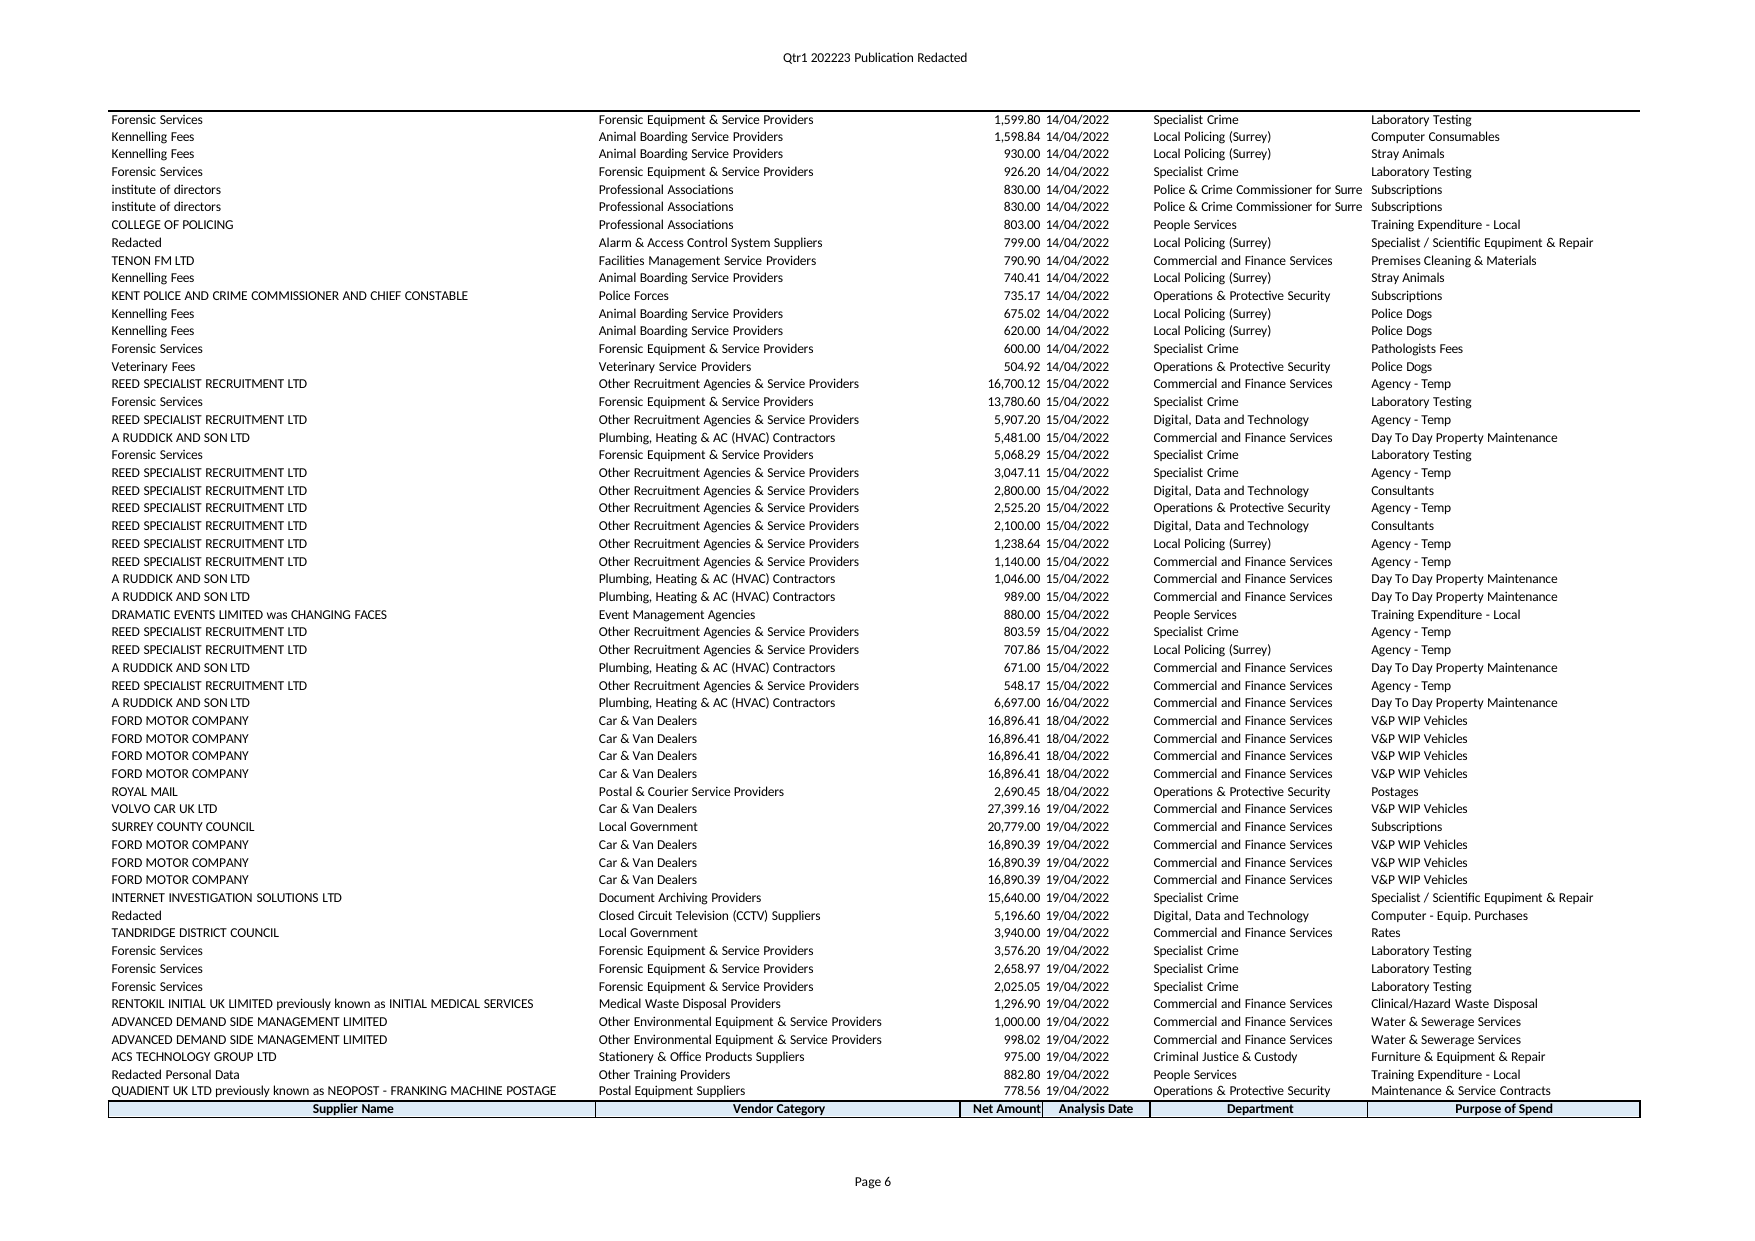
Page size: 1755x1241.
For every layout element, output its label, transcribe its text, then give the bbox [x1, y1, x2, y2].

table_cell Police & Crime Commissioner for Surre [1150, 199, 1368, 217]
table_cell Police Forces [596, 288, 960, 306]
table_cell 989.00 [960, 589, 1042, 607]
table_cell 14/04/2022 [1043, 199, 1150, 217]
table_cell 15/04/2022 [1043, 412, 1150, 429]
table_cell Specialist Crime [1150, 112, 1368, 128]
table_cell 18/04/2022 [1043, 784, 1150, 801]
table_cell 882.80 [960, 1067, 1042, 1085]
table_cell Kennelling Fees [108, 306, 596, 323]
table_cell Operations & Protective Security [1150, 288, 1368, 306]
table_cell REED SPECIALIST RECRUITMENT LTD [108, 678, 596, 695]
table_cell Kennelling Fees [108, 270, 596, 288]
table_cell Other Recruitment Agencies & Service Providers [596, 483, 960, 500]
table_cell 15/04/2022 [1043, 465, 1150, 483]
table_cell Postal & Courier Service Providers [596, 784, 960, 801]
table_cell Commercial and Finance Services [1150, 571, 1368, 589]
table_cell Redacted [108, 235, 596, 252]
table_cell 19/04/2022 [1043, 1032, 1150, 1049]
table_cell 14/04/2022 [1043, 341, 1150, 359]
table_cell Agency - Temp [1368, 678, 1640, 695]
table_cell Laboratory Testing [1368, 164, 1640, 182]
table_cell Training Expenditure - Local [1368, 1067, 1640, 1085]
table_cell Agency - Temp [1368, 642, 1640, 660]
table_cell REED SPECIALIST RECRUITMENT LTD [108, 518, 596, 536]
table_cell Kennelling Fees [108, 129, 596, 146]
table_cell 16,896.41 [960, 748, 1042, 766]
table_cell FORD MOTOR COMPANY [108, 713, 596, 731]
table_cell Car & Van Dealers [596, 837, 960, 854]
table_cell Forensic Services [108, 164, 596, 182]
table_cell 1,000.00 [960, 1014, 1042, 1032]
table_cell 735.17 [960, 288, 1042, 306]
table_cell 15/04/2022 [1043, 447, 1150, 465]
table_cell Forensic Equipment & Service Providers [596, 341, 960, 359]
table_cell A RUDDICK AND SON LTD [108, 589, 596, 607]
table_cell RENTOKIL INITIAL UK LIMITED previously known as INITIAL MEDICAL SERVICES [108, 996, 596, 1014]
table_cell 3,576.20 [960, 943, 1042, 961]
table_cell Day To Day Property Maintenance [1368, 695, 1640, 713]
table_cell 675.02 [960, 306, 1042, 323]
table_cell Computer - Equip. Purchases [1368, 908, 1640, 925]
table_cell Specialist Crime [1150, 394, 1368, 412]
table_cell Police Dogs [1368, 359, 1640, 376]
table_cell Water & Sewerage Services [1368, 1032, 1640, 1049]
table_cell Forensic Equipment & Service Providers [596, 979, 960, 996]
table_cell Operations & Protective Security [1150, 359, 1368, 376]
table_cell REED SPECIALIST RECRUITMENT LTD [108, 465, 596, 483]
table_cell 790.90 [960, 253, 1042, 270]
table_cell Professional Associations [596, 217, 960, 235]
table_cell Commercial and Finance Services [1150, 925, 1368, 943]
table_cell Consultants [1368, 518, 1640, 536]
table_cell 5,068.29 [960, 447, 1042, 465]
table_cell Redacted [108, 908, 596, 925]
table_cell 20,779.00 [960, 819, 1042, 837]
table_cell Postal Equipment Suppliers [596, 1085, 960, 1100]
table_cell 14/04/2022 [1043, 288, 1150, 306]
table_cell 2,658.97 [960, 961, 1042, 978]
table_cell INTERNET INVESTIGATION SOLUTIONS LTD [108, 890, 596, 908]
table_header Analysis Date [1043, 1102, 1149, 1116]
table_cell V&P WIP Vehicles [1368, 872, 1640, 890]
table_cell Local Government [596, 819, 960, 837]
table_cell Animal Boarding Service Providers [596, 146, 960, 164]
table_cell 15/04/2022 [1043, 536, 1150, 553]
table_cell Forensic Equipment & Service Providers [596, 394, 960, 412]
table_cell FORD MOTOR COMPANY [108, 731, 596, 748]
table_cell A RUDDICK AND SON LTD [108, 571, 596, 589]
table_cell 740.41 [960, 270, 1042, 288]
table_cell Commercial and Finance Services [1150, 253, 1368, 270]
table_cell 19/04/2022 [1043, 925, 1150, 943]
table_cell Computer Consumables [1368, 129, 1640, 146]
table_cell Commercial and Finance Services [1150, 766, 1368, 784]
table_cell TENON FM LTD [108, 253, 596, 270]
table_cell Operations & Protective Security [1150, 500, 1368, 518]
table_cell Agency - Temp [1368, 412, 1640, 429]
table_cell Subscriptions [1368, 819, 1640, 837]
table_cell 19/04/2022 [1043, 1049, 1150, 1067]
table_cell Furniture & Equipment & Repair [1368, 1049, 1640, 1067]
table_cell 5,196.60 [960, 908, 1042, 925]
table_cell Closed Circuit Television (CCTV) Suppliers [596, 908, 960, 925]
table_cell DRAMATIC EVENTS LIMITED was CHANGING FACES [108, 607, 596, 624]
table_cell 15/04/2022 [1043, 483, 1150, 500]
table_header Net Amount [961, 1102, 1042, 1116]
table_cell Medical Waste Disposal Providers [596, 996, 960, 1014]
table_cell 18/04/2022 [1043, 748, 1150, 766]
table_cell 16,890.39 [960, 855, 1042, 872]
table_cell 18/04/2022 [1043, 766, 1150, 784]
table_cell Animal Boarding Service Providers [596, 323, 960, 341]
table_cell 2,025.05 [960, 979, 1042, 996]
table_cell Commercial and Finance Services [1150, 1014, 1368, 1032]
table_cell Local Policing (Surrey) [1150, 146, 1368, 164]
table_cell Car & Van Dealers [596, 731, 960, 748]
table_cell Document Archiving Providers [596, 890, 960, 908]
table_cell Training Expenditure - Local [1368, 607, 1640, 624]
table_header Purpose of Spend [1368, 1102, 1639, 1116]
table_cell Forensic Services [108, 961, 596, 978]
table_cell V&P WIP Vehicles [1368, 748, 1640, 766]
table_cell ACS TECHNOLOGY GROUP LTD [108, 1049, 596, 1067]
table_cell 830.00 [960, 199, 1042, 217]
table_cell 600.00 [960, 341, 1042, 359]
table_cell 1,140.00 [960, 554, 1042, 571]
table_cell 803.59 [960, 624, 1042, 642]
table_cell Commercial and Finance Services [1150, 819, 1368, 837]
table_cell Animal Boarding Service Providers [596, 306, 960, 323]
table_header Supplier Name [109, 1102, 595, 1116]
table_cell Commercial and Finance Services [1150, 589, 1368, 607]
table_cell Subscriptions [1368, 182, 1640, 199]
table_cell Forensic Services [108, 447, 596, 465]
table_cell 14/04/2022 [1043, 146, 1150, 164]
table_cell Commercial and Finance Services [1150, 748, 1368, 766]
table_cell Commercial and Finance Services [1150, 837, 1368, 854]
table_cell 15/04/2022 [1043, 642, 1150, 660]
table_cell ADVANCED DEMAND SIDE MANAGEMENT LIMITED [108, 1032, 596, 1049]
table_cell 799.00 [960, 235, 1042, 252]
table_cell Commercial and Finance Services [1150, 695, 1368, 713]
table_cell REED SPECIALIST RECRUITMENT LTD [108, 554, 596, 571]
table_cell SURREY COUNTY COUNCIL [108, 819, 596, 837]
table_cell REED SPECIALIST RECRUITMENT LTD [108, 500, 596, 518]
table_cell A RUDDICK AND SON LTD [108, 660, 596, 677]
table_cell Specialist Crime [1150, 447, 1368, 465]
table_cell Other Training Providers [596, 1067, 960, 1085]
table_cell 778.56 [960, 1085, 1042, 1100]
table_cell 548.17 [960, 678, 1042, 695]
table_cell 2,800.00 [960, 483, 1042, 500]
table_cell Subscriptions [1368, 288, 1640, 306]
table_cell 14/04/2022 [1043, 359, 1150, 376]
table_cell Commercial and Finance Services [1150, 678, 1368, 695]
table_cell Specialist Crime [1150, 979, 1368, 996]
table_cell Commercial and Finance Services [1150, 1032, 1368, 1049]
table_cell 16,890.39 [960, 872, 1042, 890]
table_cell REED SPECIALIST RECRUITMENT LTD [108, 642, 596, 660]
table_cell 1,598.84 [960, 129, 1042, 146]
table_cell Day To Day Property Maintenance [1368, 571, 1640, 589]
table_cell V&P WIP Vehicles [1368, 855, 1640, 872]
table_cell TANDRIDGE DISTRICT COUNCIL [108, 925, 596, 943]
table_cell Specialist Crime [1150, 341, 1368, 359]
table_cell 15/04/2022 [1043, 571, 1150, 589]
table_cell Stationery & Office Products Suppliers [596, 1049, 960, 1067]
table_cell 15/04/2022 [1043, 607, 1150, 624]
table_cell Specialist Crime [1150, 164, 1368, 182]
table_cell 19/04/2022 [1043, 961, 1150, 978]
table_cell 19/04/2022 [1043, 943, 1150, 961]
table_cell Alarm & Access Control System Suppliers [596, 235, 960, 252]
table_cell 15/04/2022 [1043, 500, 1150, 518]
table_cell Other Environmental Equipment & Service Providers [596, 1014, 960, 1032]
table_cell 19/04/2022 [1043, 1067, 1150, 1085]
table_cell Kennelling Fees [108, 323, 596, 341]
table_cell 1,046.00 [960, 571, 1042, 589]
table_cell 15/04/2022 [1043, 376, 1150, 394]
table_cell Specialist / Scientific Equpiment & Repair [1368, 890, 1640, 908]
table_cell Digital, Data and Technology [1150, 518, 1368, 536]
table_cell Digital, Data and Technology [1150, 412, 1368, 429]
table_cell Car & Van Dealers [596, 855, 960, 872]
table_cell Commercial and Finance Services [1150, 731, 1368, 748]
table_cell 14/04/2022 [1043, 182, 1150, 199]
table_cell Commercial and Finance Services [1150, 376, 1368, 394]
table_cell Other Recruitment Agencies & Service Providers [596, 642, 960, 660]
table_cell 975.00 [960, 1049, 1042, 1067]
table_cell Specialist Crime [1150, 943, 1368, 961]
table_cell Digital, Data and Technology [1150, 908, 1368, 925]
table_cell Forensic Equipment & Service Providers [596, 943, 960, 961]
table_cell Professional Associations [596, 199, 960, 217]
table_cell 1,296.90 [960, 996, 1042, 1014]
table_cell Other Recruitment Agencies & Service Providers [596, 554, 960, 571]
table_cell Agency - Temp [1368, 624, 1640, 642]
table_cell Laboratory Testing [1368, 394, 1640, 412]
table_cell 13,780.60 [960, 394, 1042, 412]
table_cell Criminal Justice & Custody [1150, 1049, 1368, 1067]
table_cell 15/04/2022 [1043, 660, 1150, 677]
table_cell 671.00 [960, 660, 1042, 677]
table_cell Subscriptions [1368, 199, 1640, 217]
table_cell 15/04/2022 [1043, 394, 1150, 412]
table_cell 16,890.39 [960, 837, 1042, 854]
table_cell 830.00 [960, 182, 1042, 199]
table_cell 926.20 [960, 164, 1042, 182]
table_cell Forensic Equipment & Service Providers [596, 447, 960, 465]
table_cell Agency - Temp [1368, 554, 1640, 571]
table_cell Laboratory Testing [1368, 112, 1640, 128]
table_cell 15/04/2022 [1043, 624, 1150, 642]
table_cell Water & Sewerage Services [1368, 1014, 1640, 1032]
table_cell Car & Van Dealers [596, 713, 960, 731]
table_cell REED SPECIALIST RECRUITMENT LTD [108, 376, 596, 394]
table_cell 3,940.00 [960, 925, 1042, 943]
table_cell Plumbing, Heating & AC (HVAC) Contractors [596, 660, 960, 677]
table_cell 18/04/2022 [1043, 731, 1150, 748]
table_cell 27,399.16 [960, 801, 1042, 819]
table_cell FORD MOTOR COMPANY [108, 855, 596, 872]
table_cell 19/04/2022 [1043, 908, 1150, 925]
table_cell Other Recruitment Agencies & Service Providers [596, 412, 960, 429]
table_cell 16/04/2022 [1043, 695, 1150, 713]
table_cell 998.02 [960, 1032, 1042, 1049]
table_cell 19/04/2022 [1043, 872, 1150, 890]
table_cell Forensic Equipment & Service Providers [596, 164, 960, 182]
table_cell 15/04/2022 [1043, 430, 1150, 447]
table_cell Forensic Services [108, 394, 596, 412]
table_cell V&P WIP Vehicles [1368, 766, 1640, 784]
table_cell Specialist / Scientific Equpiment & Repair [1368, 235, 1640, 252]
table_cell Specialist Crime [1150, 890, 1368, 908]
table_cell Day To Day Property Maintenance [1368, 660, 1640, 677]
table_cell Facilities Management Service Providers [596, 253, 960, 270]
table_cell Forensic Services [108, 112, 596, 128]
table_cell Forensic Equipment & Service Providers [596, 112, 960, 128]
table_cell 2,690.45 [960, 784, 1042, 801]
table_cell Other Recruitment Agencies & Service Providers [596, 500, 960, 518]
table_cell 14/04/2022 [1043, 217, 1150, 235]
table_cell 1,238.64 [960, 536, 1042, 553]
table_cell Kennelling Fees [108, 146, 596, 164]
table_cell 504.92 [960, 359, 1042, 376]
table_cell A RUDDICK AND SON LTD [108, 430, 596, 447]
table_header Department [1151, 1102, 1367, 1116]
table_cell 16,896.41 [960, 713, 1042, 731]
table_cell Local Policing (Surrey) [1150, 642, 1368, 660]
table_cell 14/04/2022 [1043, 112, 1150, 128]
table_cell ADVANCED DEMAND SIDE MANAGEMENT LIMITED [108, 1014, 596, 1032]
table_cell Agency - Temp [1368, 500, 1640, 518]
table_header Vendor Category [596, 1102, 959, 1116]
table_cell V&P WIP Vehicles [1368, 713, 1640, 731]
table_cell Commercial and Finance Services [1150, 855, 1368, 872]
table_cell 14/04/2022 [1043, 164, 1150, 182]
table_cell 15/04/2022 [1043, 554, 1150, 571]
table_cell Specialist Crime [1150, 961, 1368, 978]
table_cell institute of directors [108, 182, 596, 199]
table_cell Pathologists Fees [1368, 341, 1640, 359]
table_cell Other Recruitment Agencies & Service Providers [596, 518, 960, 536]
table_cell Local Policing (Surrey) [1150, 129, 1368, 146]
table_cell Police Dogs [1368, 306, 1640, 323]
table_cell 14/04/2022 [1043, 253, 1150, 270]
table_cell Forensic Services [108, 943, 596, 961]
table_cell Event Management Agencies [596, 607, 960, 624]
table_cell Digital, Data and Technology [1150, 483, 1368, 500]
table_cell 16,896.41 [960, 766, 1042, 784]
table_cell 15/04/2022 [1043, 589, 1150, 607]
table_cell 19/04/2022 [1043, 979, 1150, 996]
table_cell Agency - Temp [1368, 465, 1640, 483]
table_cell 15/04/2022 [1043, 678, 1150, 695]
table_cell 6,697.00 [960, 695, 1042, 713]
table_cell 19/04/2022 [1043, 890, 1150, 908]
table_cell 15,640.00 [960, 890, 1042, 908]
table_cell Premises Cleaning & Materials [1368, 253, 1640, 270]
table_cell Postages [1368, 784, 1640, 801]
table_cell Police Dogs [1368, 323, 1640, 341]
table_cell 3,047.11 [960, 465, 1042, 483]
table_cell Commercial and Finance Services [1150, 872, 1368, 890]
table_cell Commercial and Finance Services [1150, 801, 1368, 819]
table_cell Plumbing, Heating & AC (HVAC) Contractors [596, 430, 960, 447]
table_cell 15/04/2022 [1043, 518, 1150, 536]
table_cell KENT POLICE AND CRIME COMMISSIONER AND CHIEF CONSTABLE [108, 288, 596, 306]
table_cell Other Recruitment Agencies & Service Providers [596, 536, 960, 553]
table_cell 19/04/2022 [1043, 1085, 1150, 1100]
table_cell A RUDDICK AND SON LTD [108, 695, 596, 713]
table_cell Animal Boarding Service Providers [596, 129, 960, 146]
table_cell Redacted Personal Data [108, 1067, 596, 1085]
table_cell Commercial and Finance Services [1150, 713, 1368, 731]
table_cell Other Recruitment Agencies & Service Providers [596, 624, 960, 642]
table_cell Professional Associations [596, 182, 960, 199]
table_cell Clinical/Hazard Waste Disposal [1368, 996, 1640, 1014]
table_cell REED SPECIALIST RECRUITMENT LTD [108, 624, 596, 642]
table_cell Forensic Equipment & Service Providers [596, 961, 960, 978]
table_cell People Services [1150, 607, 1368, 624]
table_cell Other Recruitment Agencies & Service Providers [596, 376, 960, 394]
table_cell QUADIENT UK LTD previously known as NEOPOST - FRANKING MACHINE POSTAGE [108, 1085, 596, 1100]
table_cell 880.00 [960, 607, 1042, 624]
table_cell FORD MOTOR COMPANY [108, 748, 596, 766]
table_cell Local Government [596, 925, 960, 943]
table_cell Day To Day Property Maintenance [1368, 589, 1640, 607]
table_cell 14/04/2022 [1043, 235, 1150, 252]
table_cell 14/04/2022 [1043, 306, 1150, 323]
table_cell 19/04/2022 [1043, 837, 1150, 854]
table_cell VOLVO CAR UK LTD [108, 801, 596, 819]
table_cell REED SPECIALIST RECRUITMENT LTD [108, 483, 596, 500]
table_cell 19/04/2022 [1043, 1014, 1150, 1032]
table_cell Commercial and Finance Services [1150, 430, 1368, 447]
table_cell 14/04/2022 [1043, 270, 1150, 288]
table_cell FORD MOTOR COMPANY [108, 837, 596, 854]
table_cell Police & Crime Commissioner for Surre [1150, 182, 1368, 199]
table_cell 707.86 [960, 642, 1042, 660]
table_cell Agency - Temp [1368, 376, 1640, 394]
table_cell Operations & Protective Security [1150, 1085, 1368, 1100]
table_cell Stray Animals [1368, 146, 1640, 164]
table_cell Commercial and Finance Services [1150, 554, 1368, 571]
table_cell Plumbing, Heating & AC (HVAC) Contractors [596, 589, 960, 607]
table_cell Rates [1368, 925, 1640, 943]
table_cell Local Policing (Surrey) [1150, 306, 1368, 323]
table_cell 19/04/2022 [1043, 996, 1150, 1014]
table_cell Operations & Protective Security [1150, 784, 1368, 801]
table_cell Veterinary Fees [108, 359, 596, 376]
table_cell People Services [1150, 1067, 1368, 1085]
table_cell 16,700.12 [960, 376, 1042, 394]
table_cell Day To Day Property Maintenance [1368, 430, 1640, 447]
table_cell V&P WIP Vehicles [1368, 731, 1640, 748]
table_cell V&P WIP Vehicles [1368, 801, 1640, 819]
table_cell Laboratory Testing [1368, 447, 1640, 465]
table_cell 18/04/2022 [1043, 713, 1150, 731]
table_cell Local Policing (Surrey) [1150, 536, 1368, 553]
table_cell Car & Van Dealers [596, 748, 960, 766]
table_cell Animal Boarding Service Providers [596, 270, 960, 288]
table_cell 2,525.20 [960, 500, 1042, 518]
table_cell Other Recruitment Agencies & Service Providers [596, 678, 960, 695]
table_cell ROYAL MAIL [108, 784, 596, 801]
table_cell Plumbing, Heating & AC (HVAC) Contractors [596, 571, 960, 589]
table_cell 620.00 [960, 323, 1042, 341]
table_cell Forensic Services [108, 341, 596, 359]
table_cell Plumbing, Heating & AC (HVAC) Contractors [596, 695, 960, 713]
table_cell Local Policing (Surrey) [1150, 235, 1368, 252]
table_cell Local Policing (Surrey) [1150, 323, 1368, 341]
table_cell Laboratory Testing [1368, 943, 1640, 961]
table_cell Laboratory Testing [1368, 961, 1640, 978]
table_cell REED SPECIALIST RECRUITMENT LTD [108, 536, 596, 553]
table_cell COLLEGE OF POLICING [108, 217, 596, 235]
table_cell Other Recruitment Agencies & Service Providers [596, 465, 960, 483]
table_cell Specialist Crime [1150, 465, 1368, 483]
table_cell 803.00 [960, 217, 1042, 235]
table_cell FORD MOTOR COMPANY [108, 766, 596, 784]
table_cell Specialist Crime [1150, 624, 1368, 642]
table_cell Local Policing (Surrey) [1150, 270, 1368, 288]
table_cell V&P WIP Vehicles [1368, 837, 1640, 854]
table_cell Training Expenditure - Local [1368, 217, 1640, 235]
table_cell Commercial and Finance Services [1150, 996, 1368, 1014]
table_cell 16,896.41 [960, 731, 1042, 748]
table_cell Consultants [1368, 483, 1640, 500]
table_cell 14/04/2022 [1043, 323, 1150, 341]
table_cell Agency - Temp [1368, 536, 1640, 553]
table_cell Car & Van Dealers [596, 766, 960, 784]
table_cell Other Environmental Equipment & Service Providers [596, 1032, 960, 1049]
table_cell 930.00 [960, 146, 1042, 164]
table_cell 19/04/2022 [1043, 819, 1150, 837]
table_cell Commercial and Finance Services [1150, 660, 1368, 677]
table_cell 14/04/2022 [1043, 129, 1150, 146]
table_cell REED SPECIALIST RECRUITMENT LTD [108, 412, 596, 429]
table_cell 5,481.00 [960, 430, 1042, 447]
table_cell Car & Van Dealers [596, 801, 960, 819]
table_cell Veterinary Service Providers [596, 359, 960, 376]
table_cell Car & Van Dealers [596, 872, 960, 890]
table_cell Stray Animals [1368, 270, 1640, 288]
table_cell FORD MOTOR COMPANY [108, 872, 596, 890]
table_cell Forensic Services [108, 979, 596, 996]
table_cell institute of directors [108, 199, 596, 217]
table_cell Maintenance & Service Contracts [1368, 1085, 1640, 1100]
table_cell 5,907.20 [960, 412, 1042, 429]
table_cell 19/04/2022 [1043, 801, 1150, 819]
table_cell 1,599.80 [960, 112, 1042, 128]
table_cell Laboratory Testing [1368, 979, 1640, 996]
table_cell 19/04/2022 [1043, 855, 1150, 872]
table_cell People Services [1150, 217, 1368, 235]
table_cell 2,100.00 [960, 518, 1042, 536]
